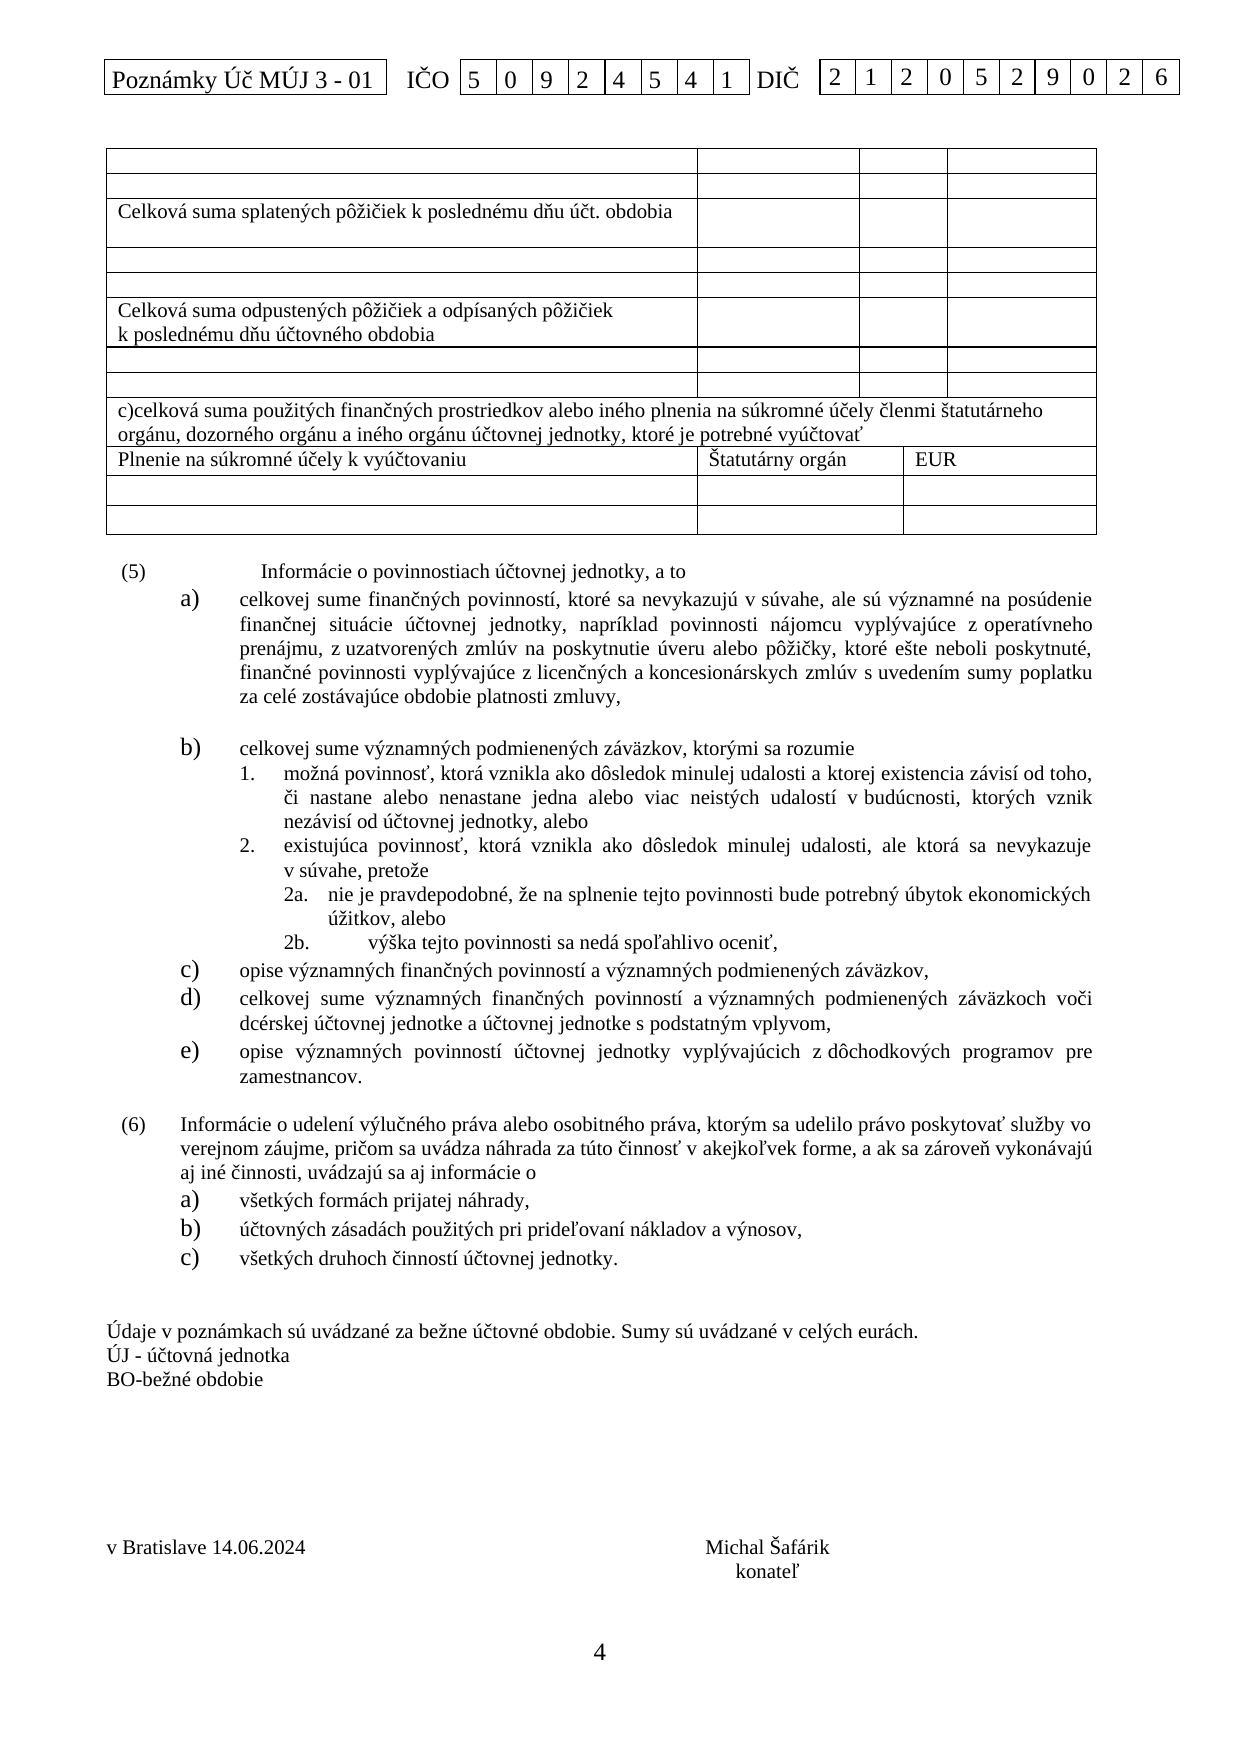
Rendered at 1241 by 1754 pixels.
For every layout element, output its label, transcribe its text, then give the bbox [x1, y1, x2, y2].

table_cell [860, 373, 947, 397]
table_cell [107, 373, 697, 397]
text Údaje v poznámkach sú uvádzané za bežne účtovné obdobie. Sumy sú uvádzané v celých eurách. [106, 1319, 1092, 1343]
table_cell Plnenie na súkromné účely k vyúčtovaniu [107, 447, 697, 475]
table_cell [107, 476, 697, 505]
list nie je pravdepodobné, že na splnenie tejto povinnosti bude potrebný úbytok ekonomických úžitkov, alebo [283, 882, 1092, 930]
table_cell EUR [904, 447, 1096, 475]
table_cell Celková suma odpustených pôžičiek a odpísaných pôžičiek k poslednému dňu účtovného obdobia [107, 298, 697, 346]
table_cell [948, 373, 1096, 397]
table_cell Štatutárny orgán [698, 447, 903, 475]
table_cell [698, 273, 859, 297]
table_cell [860, 149, 947, 173]
table_cell [107, 348, 697, 372]
list celkovej sume finančných povinností, ktoré sa nevykazujú v súvahe, ale sú významné na posúdenie finančnej situácie účtovnej jednotky, napríklad povinnosti nájomcu vyplývajúce z operatívneho prenájmu, z uzatvorených zmlúv na poskytnutie úveru alebo pôžičky, ktoré ešte neboli poskytnuté, finančné povinnosti vyplývajúce z licenčných a koncesionárskych zmlúv s uvedením sumy poplatku za celé zostávajúce obdobie platnosti zmluvy, [180, 583, 1092, 708]
table_cell Celková suma splatených pôžičiek k poslednému dňu účt. obdobia [107, 199, 697, 247]
table_cell [860, 199, 947, 247]
list opise významných povinností účtovnej jednotky vyplývajúcich z dôchodkových programov pre zamestnancov. [180, 1035, 1092, 1088]
list Informácie o udelení výlučného práva alebo osobitného práva, ktorým sa udelilo právo poskytovať služby vo verejnom záujme, pričom sa uvádza náhrada za túto činnosť v akejkoľvek forme, a ak sa zároveň vykonávajú aj iné činnosti, uvádzajú sa aj informácie o [121, 1112, 1092, 1184]
table_cell [698, 476, 903, 505]
table_cell [948, 149, 1096, 173]
table_cell [948, 348, 1096, 372]
text konateľ [106, 1559, 1092, 1583]
list celkovej sume významných podmienených záväzkov, ktorými sa rozumie [180, 732, 1092, 761]
table_cell [860, 298, 947, 346]
table_cell [698, 506, 903, 534]
table_cell [948, 273, 1096, 297]
list možná povinnosť, ktorá vznikla ako dôsledok minulej udalosti a ktorej existencia závisí od toho, či nastane alebo nenastane jedna alebo viac neistých udalostí v budúcnosti, ktorých vznik nezávisí od účtovnej jednotky, alebo [239, 761, 1092, 833]
table_cell [698, 373, 859, 397]
text BO-bežné obdobie [106, 1367, 1092, 1391]
table_cell [948, 248, 1096, 272]
table_cell [698, 199, 859, 247]
table_cell [948, 199, 1096, 247]
table_cell [860, 248, 947, 272]
table_cell [860, 273, 947, 297]
table_cell [698, 248, 859, 272]
table_cell [948, 174, 1096, 198]
table_cell [107, 506, 697, 534]
list Informácie o povinnostiach účtovnej jednotky, a to [121, 559, 1092, 583]
list všetkých formách prijatej náhrady, [180, 1184, 1092, 1213]
list všetkých druhoch činností účtovnej jednotky. [180, 1242, 1092, 1271]
table_cell [698, 174, 859, 198]
table_cell [698, 348, 859, 372]
table_cell c)celková suma použitých finančných prostriedkov alebo iného plnenia na súkromné účely členmi štatutárneho orgánu, dozorného orgánu a iného orgánu účtovnej jednotky, ktoré je potrebné vyúčtovať [107, 398, 1096, 446]
table_cell [698, 298, 859, 346]
list výška tejto povinnosti sa nedá spoľahlivo oceniť, [283, 930, 1092, 954]
text v Bratislave 14.06.2024 Michal Šafárik [106, 1535, 1092, 1559]
table_cell [107, 174, 697, 198]
table_cell [948, 298, 1096, 346]
list opise významných finančných povinností a významných podmienených záväzkov, [180, 954, 1092, 982]
table_cell [904, 506, 1096, 534]
table_cell [698, 149, 859, 173]
list celkovej sume významných finančných povinností a významných podmienených záväzkoch voči dcérskej účtovnej jednotke a účtovnej jednotke s podstatným vplyvom, [180, 982, 1092, 1035]
text ÚJ - účtovná jednotka [106, 1343, 1092, 1367]
list existujúca povinnosť, ktorá vznikla ako dôsledok minulej udalosti, ale ktorá sa nevykazuje v súvahe, pretože [239, 833, 1092, 882]
table_cell [904, 476, 1096, 505]
table_cell [107, 273, 697, 297]
list účtovných zásadách použitých pri prideľovaní nákladov a výnosov, [180, 1213, 1092, 1242]
table_cell [860, 174, 947, 198]
table_cell [107, 248, 697, 272]
table_cell [107, 149, 697, 173]
table_cell [860, 348, 947, 372]
